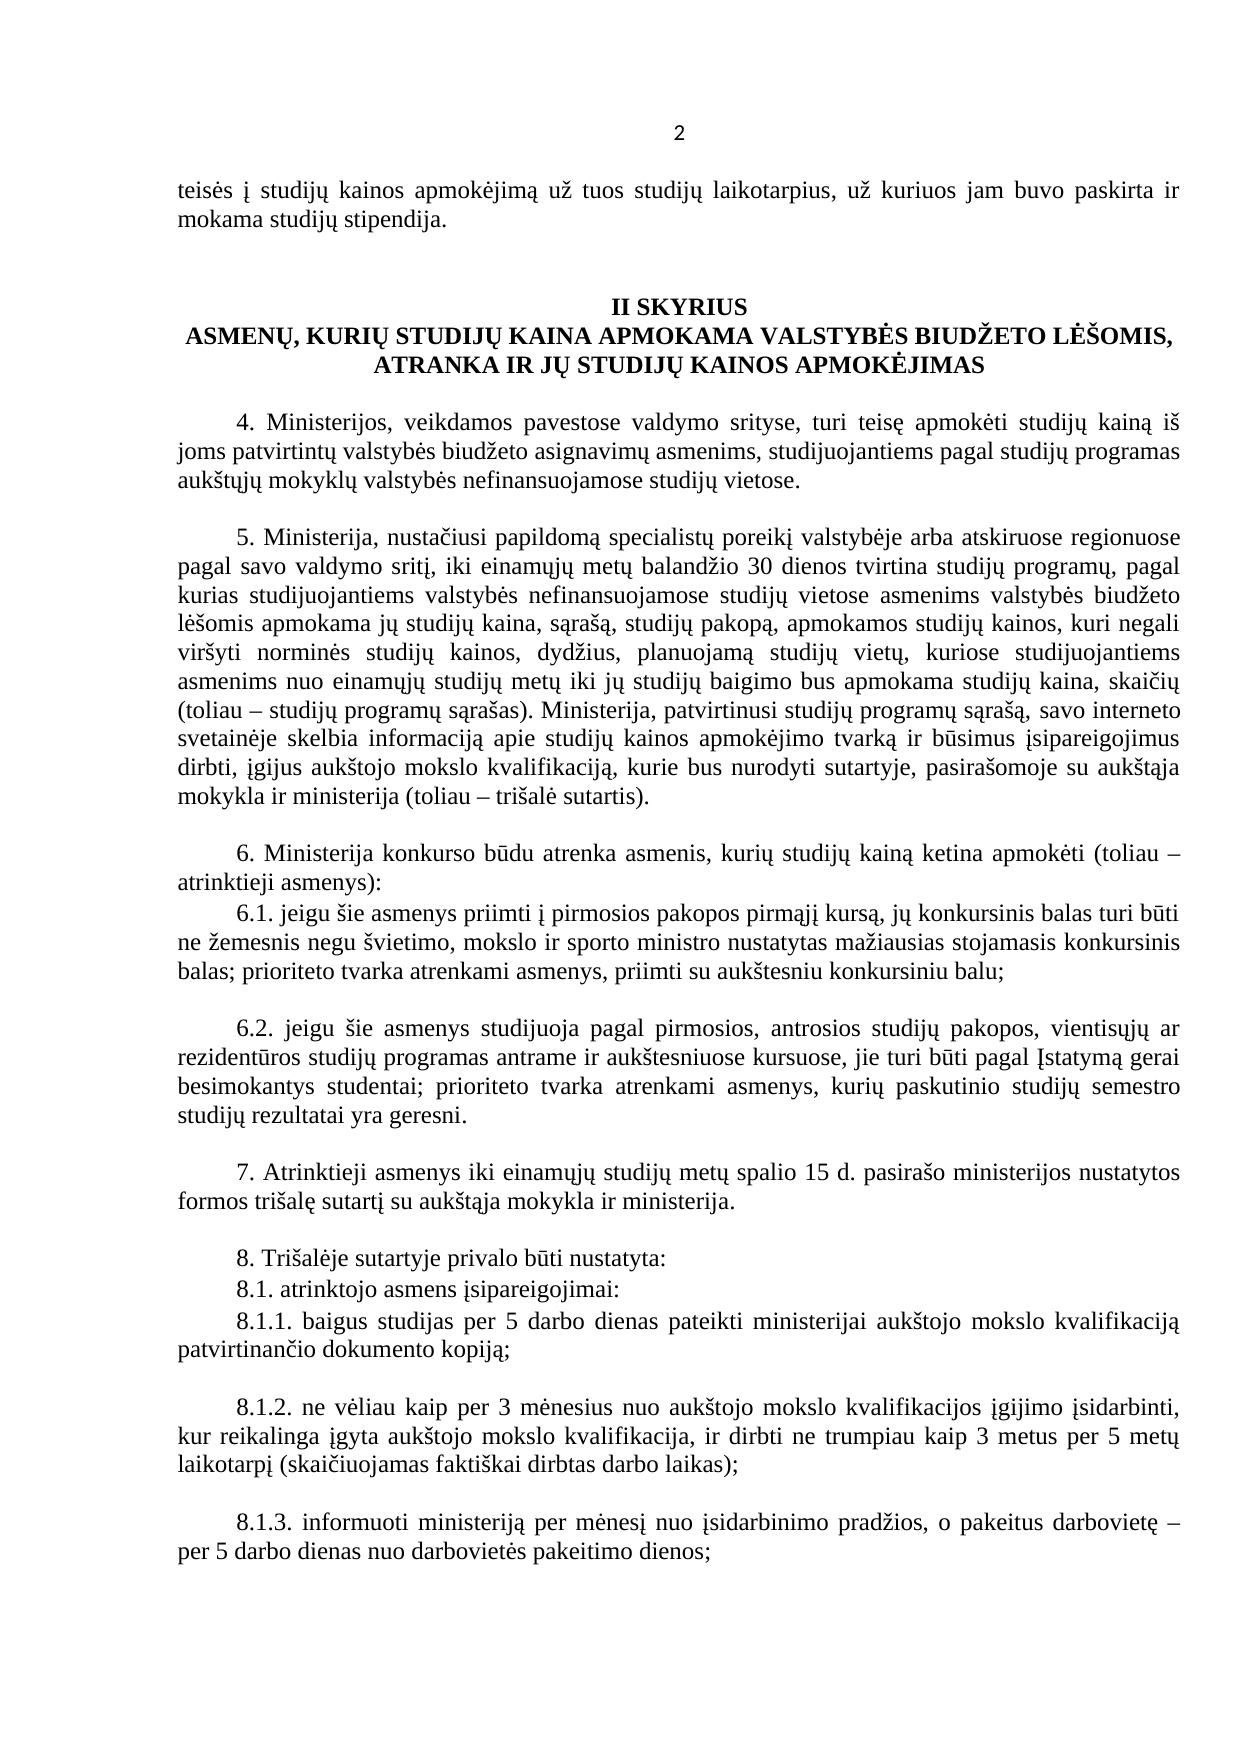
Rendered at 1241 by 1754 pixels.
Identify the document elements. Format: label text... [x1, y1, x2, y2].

text ASMENŲ, KURIŲ STUDIJŲ KAINA APMOKAMA VALSTYBĖS BIUDŽETO LĖŠOMIS, ATRANKA IR JŲ STUDIJŲ KAINOS APMOKĖJIMAS [177, 321, 1181, 378]
text 6.1. jeigu šie asmenys priimti į pirmosios pakopos pirmąjį kursą, jų konkursinis balas turi būti ne žemesnis negu švietimo, mokslo ir sporto ministro nustatytas mažiausias stojamasis konkursinis balas; prioriteto tvarka atrenkami asmenys, priimti su aukštesniu konkursiniu balu; [177, 898, 1181, 985]
text 7. Atrinktieji asmenys iki einamųjų studijų metų spalio 15 d. pasirašo ministerijos nustatytos formos trišalę sutartį su aukštąja mokykla ir ministerija. [177, 1157, 1181, 1215]
text 8.1.1. baigus studijas per 5 darbo dienas pateikti ministerijai aukštojo mokslo kvalifikaciją patvirtinančio dokumento kopiją; [177, 1306, 1181, 1363]
text 5. Ministerija, nustačiusi papildomą specialistų poreikį valstybėje arba atskiruose regionuose pagal savo valdymo sritį, iki einamųjų metų balandžio 30 dienos tvirtina studijų programų, pagal kurias studijuojantiems valstybės nefinansuojamose studijų vietose asmenims valstybės biudžeto lėšomis apmokama jų studijų kaina, sąrašą, studijų pakopą, apmokamos studijų kainos, kuri negali viršyti norminės studijų kainos, dydžius, planuojamą studijų vietų, kuriose studijuojantiems asmenims nuo einamųjų studijų metų iki jų studijų baigimo bus apmokama studijų kaina, skaičių (toliau – studijų programų sąrašas). Ministerija, patvirtinusi studijų programų sąrašą, savo interneto svetainėje skelbia informaciją apie studijų kainos apmokėjimo tvarką ir būsimus įsipareigojimus dirbti, įgijus aukštojo mokslo kvalifikaciją, kurie bus nurodyti sutartyje, pasirašomoje su aukštąja mokykla ir ministerija (toliau – trišalė sutartis). [177, 522, 1181, 810]
text 6. Ministerija konkurso būdu atrenka asmenis, kurių studijų kainą ketina apmokėti (toliau – atrinktieji asmenys): [177, 838, 1181, 896]
text 8.1.2. ne vėliau kaip per 3 mėnesius nuo aukštojo mokslo kvalifikacijos įgijimo įsidarbinti, kur reikalinga įgyta aukštojo mokslo kvalifikacija, ir dirbti ne trumpiau kaip 3 metus per 5 metų laikotarpį (skaičiuojamas faktiškai dirbtas darbo laikas); [177, 1392, 1181, 1478]
text 8.1.3. informuoti ministeriją per mėnesį nuo įsidarbinimo pradžios, o pakeitus darbovietę – per 5 darbo dienas nuo darbovietės pakeitimo dienos; [177, 1507, 1181, 1564]
text 8. Trišalėje sutartyje privalo būti nustatyta: [177, 1243, 1181, 1272]
text 6.2. jeigu šie asmenys studijuoja pagal pirmosios, antrosios studijų pakopos, vientisųjų ar rezidentūros studijų programas antrame ir aukštesniuose kursuose, jie turi būti pagal Įstatymą gerai besimokantys studentai; prioriteto tvarka atrenkami asmenys, kurių paskutinio studijų semestro studijų rezultatai yra geresni. [177, 1013, 1181, 1128]
text 4. Ministerijos, veikdamos pavestose valdymo srityse, turi teisę apmokėti studijų kainą iš joms patvirtintų valstybės biudžeto asignavimų asmenims, studijuojantiems pagal studijų programas aukštųjų mokyklų valstybės nefinansuojamose studijų vietose. [177, 407, 1181, 493]
text II SKYRIUS [177, 292, 1181, 321]
text 8.1. atrinktojo asmens įsipareigojimai: [177, 1274, 1181, 1303]
text teisės į studijų kainos apmokėjimą už tuos studijų laikotarpius, už kuriuos jam buvo paskirta ir mokama studijų stipendija. [177, 175, 1181, 232]
